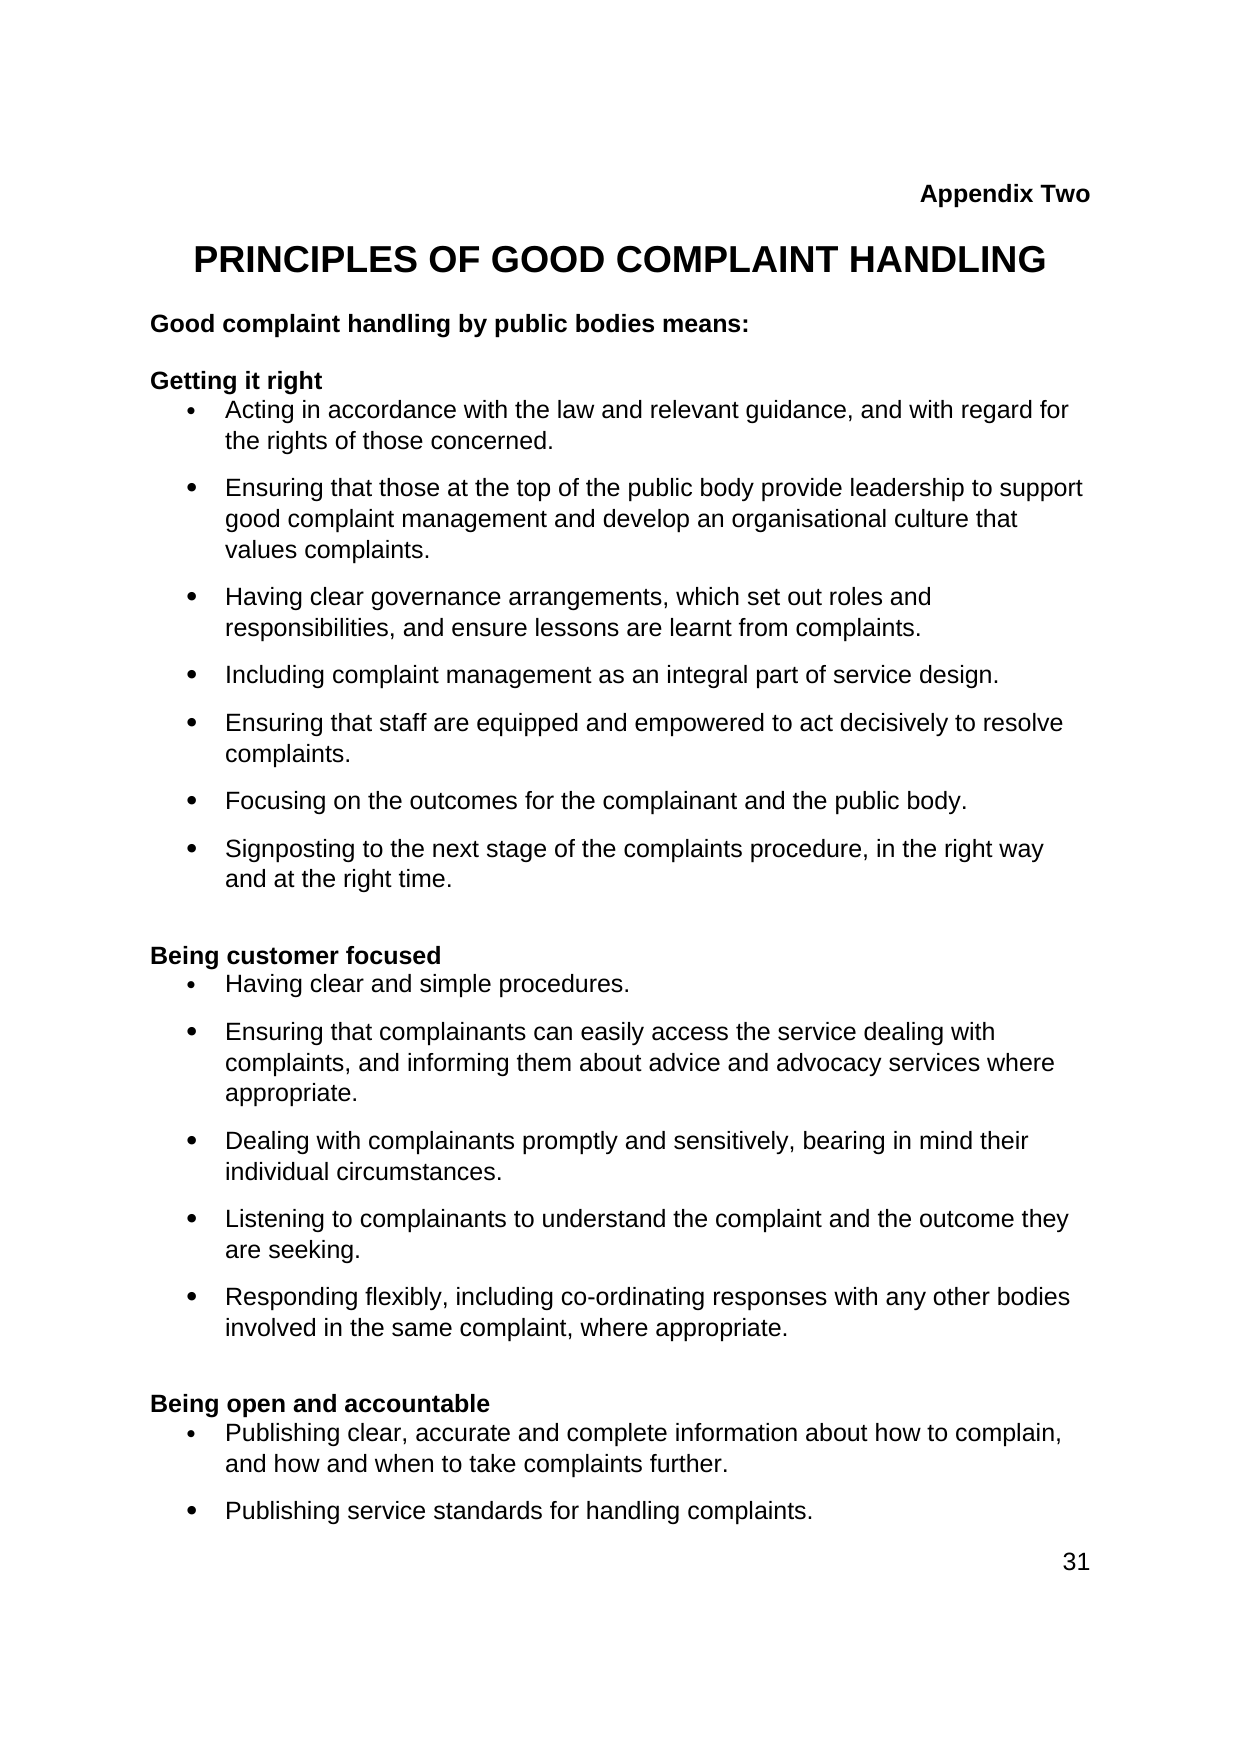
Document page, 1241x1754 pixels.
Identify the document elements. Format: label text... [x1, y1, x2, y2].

text Good complaint handling by public bodies means: [150, 309, 1090, 338]
list Including complaint management as an integral part of service design. [187, 660, 1090, 689]
list Responding flexibly, including co-ordinating responses with any other bodies involved in the same complaint, where appropriate. [187, 1282, 1090, 1342]
list Publishing clear, accurate and complete information about how to complain, and how and when to take complaints further. [187, 1418, 1090, 1477]
list Ensuring that those at the top of the public body provide leadership to support good complaint management and develop an organisational culture that values complaints. [187, 473, 1090, 563]
text PRINCIPLES OF GOOD COMPLAINT HANDLING [150, 237, 1090, 280]
list Ensuring that complainants can easily access the service dealing with complaints, and informing them about advice and advocacy services where appropriate. [187, 1017, 1090, 1107]
list Listening to complainants to understand the complaint and the outcome they are seeking. [187, 1204, 1090, 1263]
list Having clear and simple procedures. [187, 969, 1090, 998]
list Having clear governance arrangements, which set out roles and responsibilities, and ensure lessons are learnt from complaints. [187, 582, 1090, 642]
list Dealing with complainants promptly and sensitively, bearing in mind their individual circumstances. [187, 1126, 1090, 1185]
text Being open and accountable [150, 1389, 1090, 1418]
list Focusing on the outcomes for the complainant and the public body. [187, 786, 1090, 815]
list Acting in accordance with the law and relevant guidance, and with regard for the rights of those concerned. [187, 395, 1090, 454]
text Appendix Two [150, 179, 1090, 208]
text Getting it right [150, 366, 1090, 395]
list Ensuring that staff are equipped and empowered to act decisively to resolve complaints. [187, 708, 1090, 767]
list Signposting to the next stage of the complaints procedure, in the right way and at the right time. [187, 834, 1090, 893]
list Publishing service standards for handling complaints. [187, 1496, 1090, 1525]
text Being customer focused [150, 941, 1090, 969]
